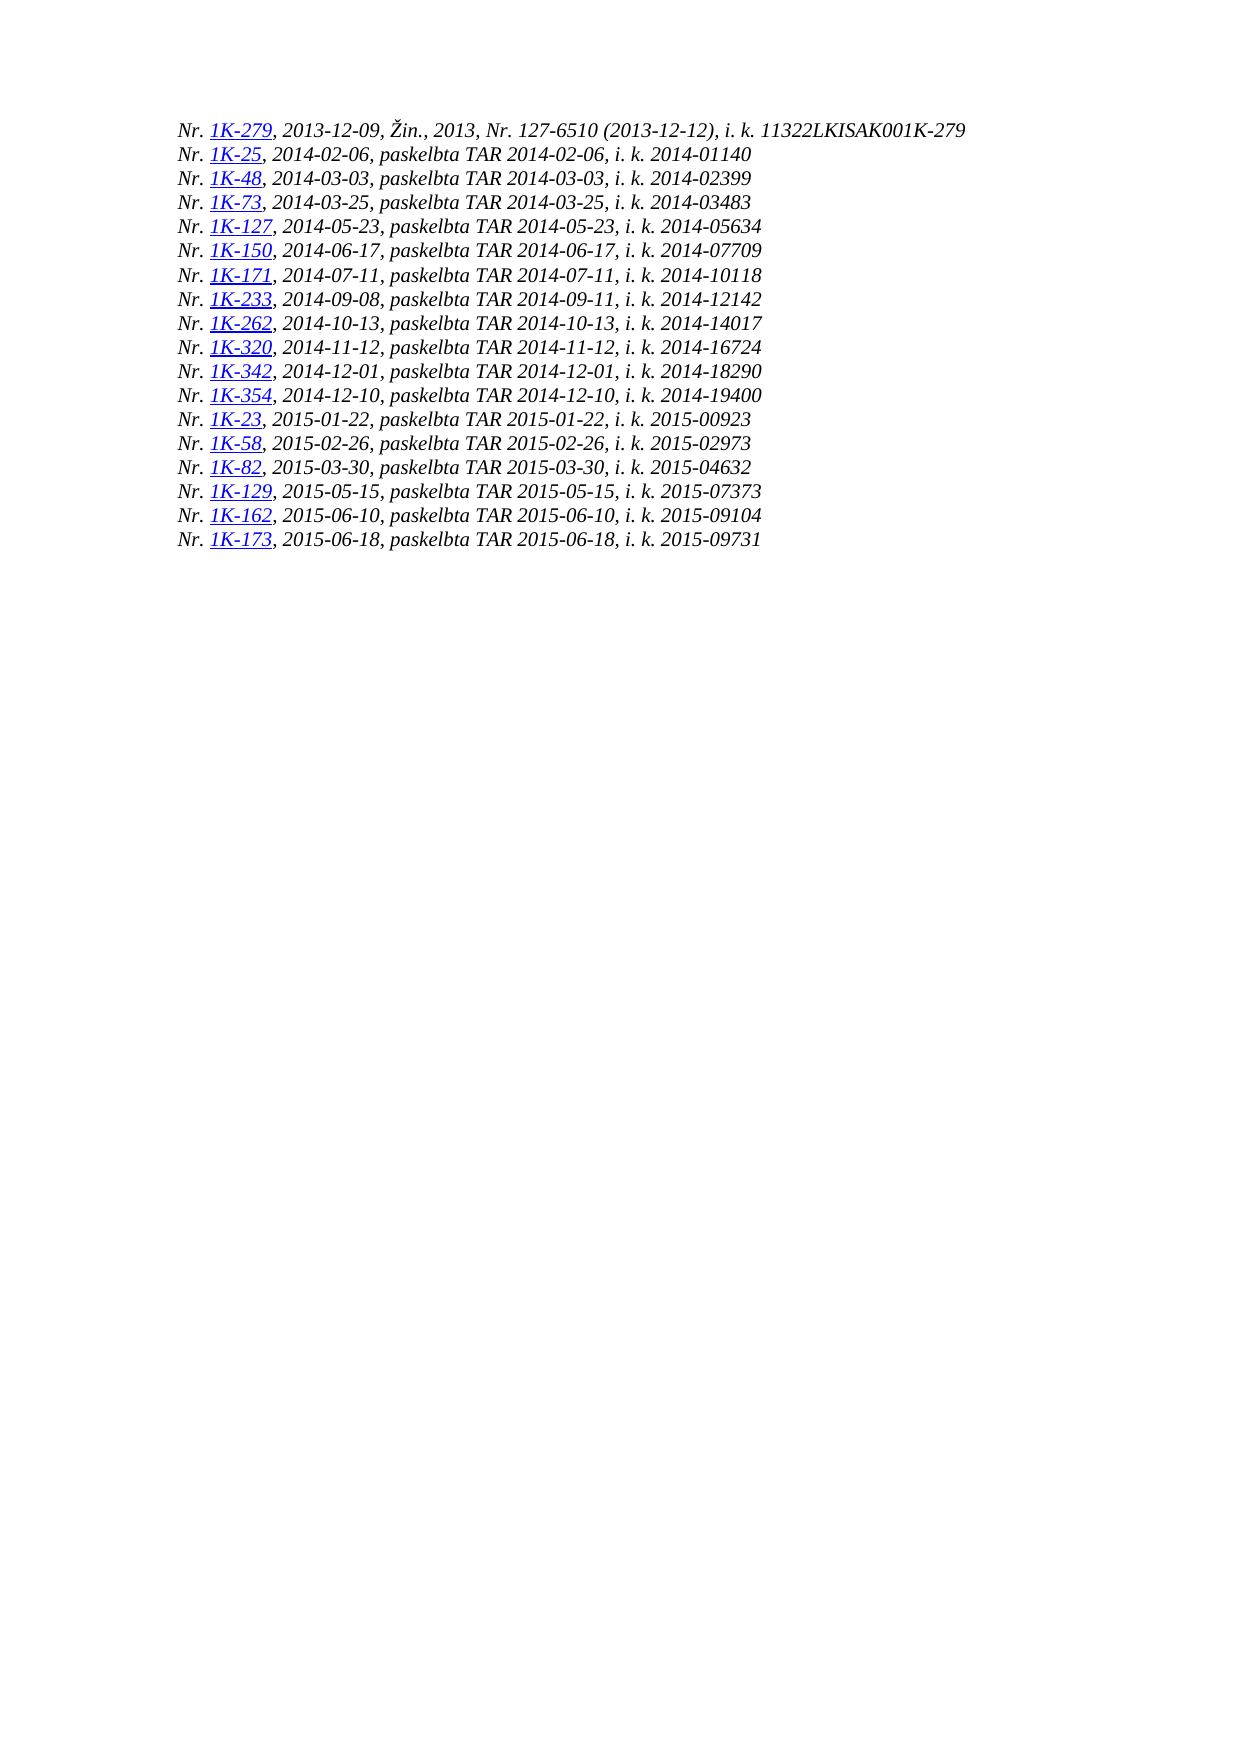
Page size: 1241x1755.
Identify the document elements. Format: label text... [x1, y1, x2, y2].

text Nr. 1K-320, 2014-11-12, paskelbta TAR 2014-11-12, i. k. 2014-16724 [177, 335, 1122, 359]
text Nr. 1K-23, 2015-01-22, paskelbta TAR 2015-01-22, i. k. 2015-00923 [177, 407, 1122, 431]
text Nr. 1K-48, 2014-03-03, paskelbta TAR 2014-03-03, i. k. 2014-02399 [177, 166, 1122, 190]
text Nr. 1K-73, 2014-03-25, paskelbta TAR 2014-03-25, i. k. 2014-03483 [177, 190, 1122, 214]
text Nr. 1K-173, 2015-06-18, paskelbta TAR 2015-06-18, i. k. 2015-09731 [177, 527, 1122, 551]
text Nr. 1K-58, 2015-02-26, paskelbta TAR 2015-02-26, i. k. 2015-02973 [177, 431, 1122, 455]
text Nr. 1K-82, 2015-03-30, paskelbta TAR 2015-03-30, i. k. 2015-04632 [177, 455, 1122, 479]
text Nr. 1K-354, 2014-12-10, paskelbta TAR 2014-12-10, i. k. 2014-19400 [177, 383, 1122, 407]
text Nr. 1K-279, 2013-12-09, Žin., 2013, Nr. 127-6510 (2013-12-12), i. k. 11322LKISAK001K-279 [177, 118, 1122, 142]
text Nr. 1K-262, 2014-10-13, paskelbta TAR 2014-10-13, i. k. 2014-14017 [177, 311, 1122, 335]
text Nr. 1K-129, 2015-05-15, paskelbta TAR 2015-05-15, i. k. 2015-07373 [177, 479, 1122, 503]
text Nr. 1K-127, 2014-05-23, paskelbta TAR 2014-05-23, i. k. 2014-05634 [177, 214, 1122, 238]
text Nr. 1K-25, 2014-02-06, paskelbta TAR 2014-02-06, i. k. 2014-01140 [177, 142, 1122, 166]
text Nr. 1K-233, 2014-09-08, paskelbta TAR 2014-09-11, i. k. 2014-12142 [177, 287, 1122, 311]
text Nr. 1K-342, 2014-12-01, paskelbta TAR 2014-12-01, i. k. 2014-18290 [177, 359, 1122, 383]
text Nr. 1K-150, 2014-06-17, paskelbta TAR 2014-06-17, i. k. 2014-07709 [177, 238, 1122, 262]
text Nr. 1K-171, 2014-07-11, paskelbta TAR 2014-07-11, i. k. 2014-10118 [177, 262, 1122, 287]
text Nr. 1K-162, 2015-06-10, paskelbta TAR 2015-06-10, i. k. 2015-09104 [177, 503, 1122, 527]
